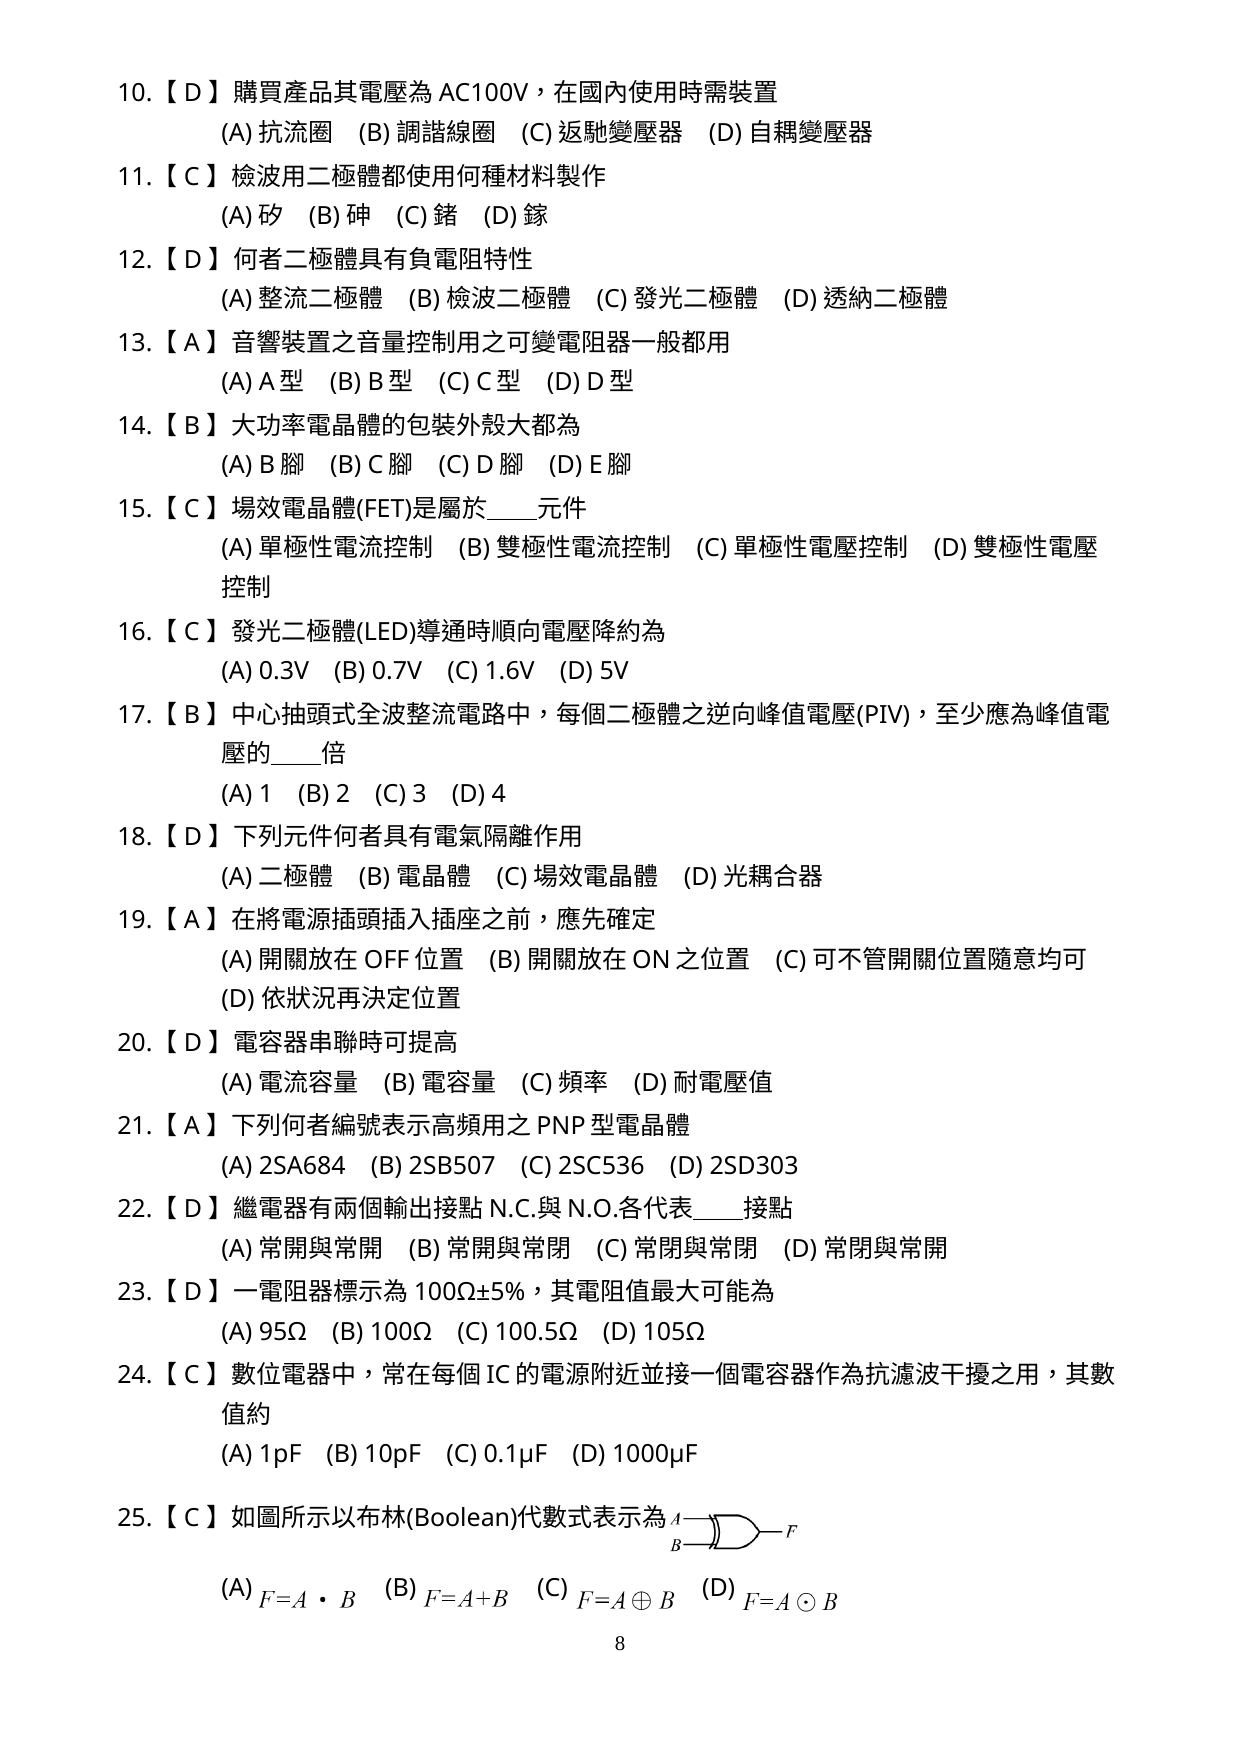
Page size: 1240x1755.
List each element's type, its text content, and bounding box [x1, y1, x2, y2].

text 12.【 D 】何者二極體具有負電阻特性 (A) 整流二極體 (B) 檢波二極體 (C) 發光二極體 (D) 透納二極體 [117, 241, 1123, 315]
text 23.【 D 】一電阻器標示為100Ω±5%，其電阻值最大可能為 (A) 95Ω (B) 100Ω (C) 100.5Ω (D) 105Ω [117, 1274, 1123, 1348]
text 15.【 C 】場效電晶體(FET)是屬於＿＿元件 (A) 單極性電流控制 (B) 雙極性電流控制 (C) 單極性電壓控制 (D) 雙極性電壓控制 [117, 491, 1123, 604]
text 13.【 A 】音響裝置之音量控制用之可變電阻器一般都用 (A) A型 (B) B型 (C) C型 (D) D型 [117, 324, 1123, 398]
text 17.【 B 】中心抽頭式全波整流電路中，每個二極體之逆向峰值電壓(PIV)，至少應為峰值電壓的＿＿倍 (A) 1 (B) 2 (C) 3 (D) 4 [117, 696, 1123, 809]
text 19.【 A 】在將電源插頭插入插座之前，應先確定 (A) 開關放在OFF位置 (B) 開關放在ON之位置 (C) 可不管開關位置隨意均可 (D) 依狀況再決定位置 [117, 902, 1123, 1015]
text 25.【 C 】如圖所示以布林(Boolean)代數式表示為 (A) (B) (C) (D) [117, 1480, 1123, 1615]
text 20.【 D 】電容器串聯時可提高 (A) 電流容量 (B) 電容量 (C) 頻率 (D) 耐電壓值 [117, 1025, 1123, 1098]
text 21.【 A 】下列何者編號表示高頻用之PNP型電晶體 (A) 2SA684 (B) 2SB507 (C) 2SC536 (D) 2SD303 [117, 1108, 1123, 1181]
text 24.【 C 】數位電器中，常在每個IC的電源附近並接一個電容器作為抗濾波干擾之用，其數值約 (A) 1pF (B) 10pF (C) 0.1μF (D) 1000μF [117, 1357, 1123, 1470]
text 14.【 B 】大功率電晶體的包裝外殼大都為 (A) B腳 (B) C腳 (C) D腳 (D) E腳 [117, 407, 1123, 481]
text 22.【 D 】繼電器有兩個輸出接點N.C.與N.O.各代表＿＿接點 (A) 常開與常開 (B) 常開與常閉 (C) 常閉與常閉 (D) 常閉與常開 [117, 1191, 1123, 1264]
text 16.【 C 】發光二極體(LED)導通時順向電壓降約為 (A) 0.3V (B) 0.7V (C) 1.6V (D) 5V [117, 613, 1123, 687]
text 11.【 C 】檢波用二極體都使用何種材料製作 (A) 矽 (B) 砷 (C) 鍺 (D) 鎵 [117, 158, 1123, 232]
text 18.【 D 】下列元件何者具有電氣隔離作用 (A) 二極體 (B) 電晶體 (C) 場效電晶體 (D) 光耦合器 [117, 819, 1123, 892]
text 10.【 D 】購買產品其電壓為AC100V，在國內使用時需裝置 (A) 抗流圈 (B) 調諧線圈 (C) 返馳變壓器 (D) 自耦變壓器 [117, 75, 1123, 148]
